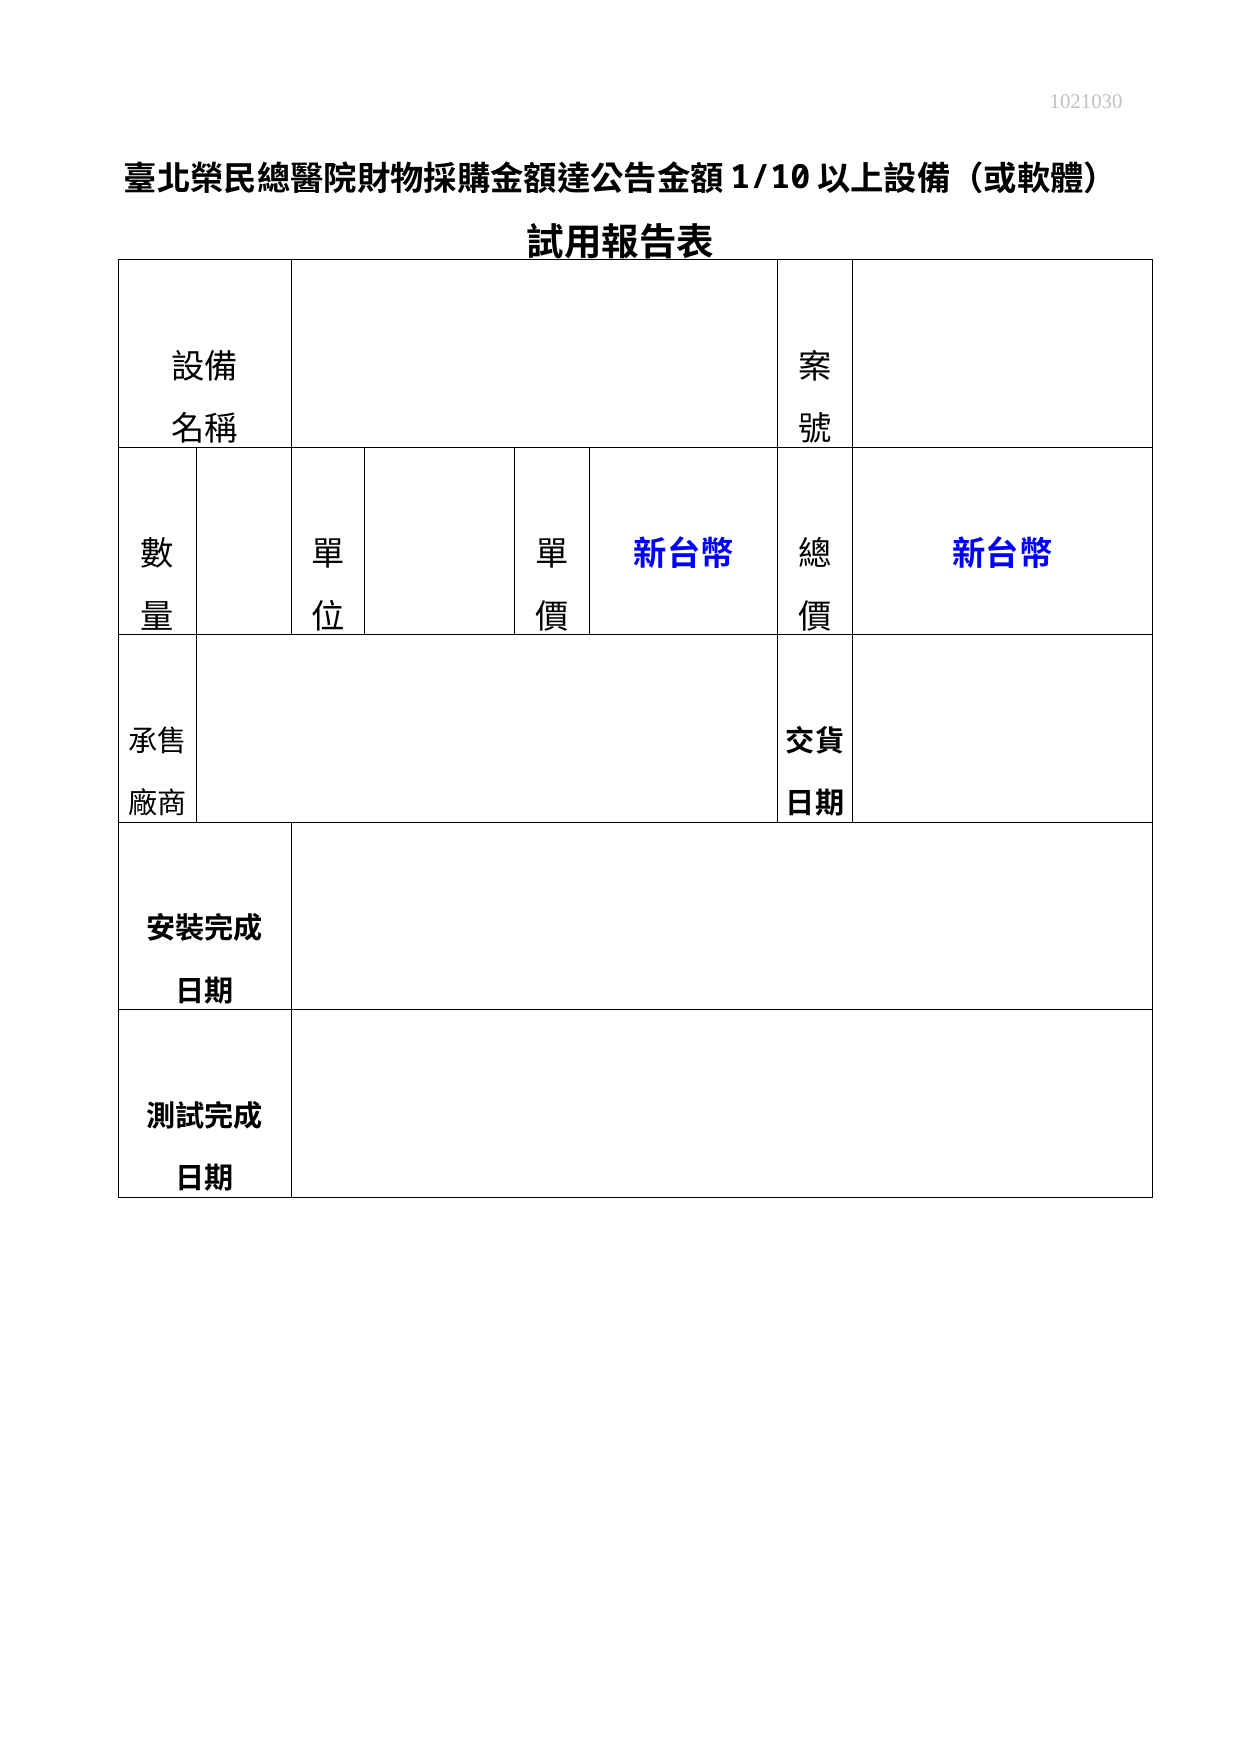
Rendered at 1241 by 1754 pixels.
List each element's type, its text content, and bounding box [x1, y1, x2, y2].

table_cell 安裝完成 日期 [119, 823, 291, 1009]
table_cell [197, 448, 291, 634]
table_cell [197, 635, 777, 822]
table_header [292, 260, 777, 447]
text 試用報告表 [118, 197, 1122, 259]
table_header [853, 260, 1152, 447]
table_header 設備 名稱 [119, 260, 291, 447]
table_header 案號 [778, 260, 852, 447]
table_cell [292, 1010, 1152, 1197]
table_cell [365, 448, 514, 634]
table_cell 總價 [778, 448, 852, 634]
table_cell 交貨 日期 [778, 635, 852, 822]
table_cell 新台幣 [853, 448, 1152, 634]
table_cell 單價 [515, 448, 589, 634]
table_cell 數量 [119, 448, 196, 634]
table_cell 測試完成 日期 [119, 1010, 291, 1197]
table_cell [853, 635, 1152, 822]
table_cell 承售廠商 [119, 635, 196, 822]
text 臺北榮民總醫院財物採購金額達公告金額1/10以上設備（或軟體） [118, 134, 1122, 197]
table_cell [292, 823, 1152, 1009]
table_cell 新台幣 [590, 448, 777, 634]
table_cell 單位 [292, 448, 364, 634]
